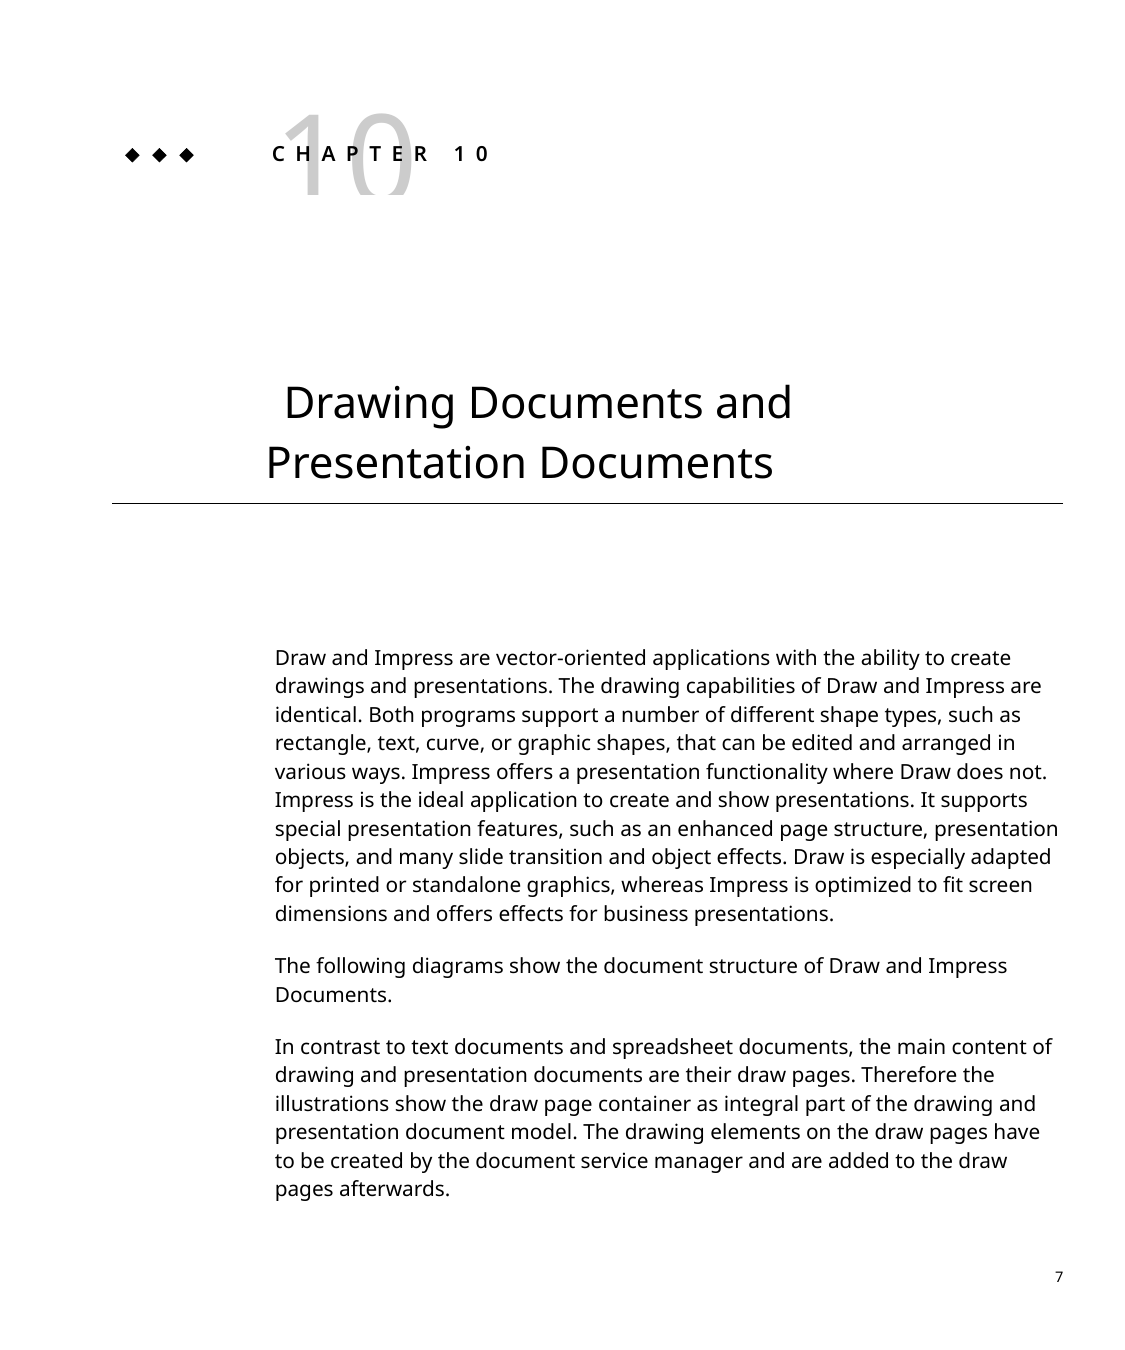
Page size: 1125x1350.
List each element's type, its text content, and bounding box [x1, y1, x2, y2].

text Draw and Impress are vector-oriented applications with the ability to create drawings and presentations. The drawing capabilities of Draw and Impress are identical. Both programs support a number of different shape types, such as rectangle, text, curve, or graphic shapes, that can be edited and arranged in various ways. Impress offers a presentation functionality where Draw does not. Impress is the ideal application to create and show presentations. It supports special presentation features, such as an enhanced page structure, presentation objects, and many slide transition and object effects. Draw is especially adapted for printed or standalone graphics, whereas Impress is optimized to fit screen dimensions and offers effects for business presentations. [274, 643, 1063, 927]
text The following diagrams show the document structure of Draw and Impress Documents. [274, 951, 1063, 1008]
text In contrast to text documents and spreadsheet documents, the main content of drawing and presentation documents are their draw pages. Therefore the illustrations show the draw page container as integral part of the drawing and presentation document model. The drawing elements on the draw pages have to be created by the document service manager and are added to the draw pages afterwards. [274, 1032, 1063, 1203]
title Drawing Documents and Presentation Documents [112, 372, 1063, 503]
